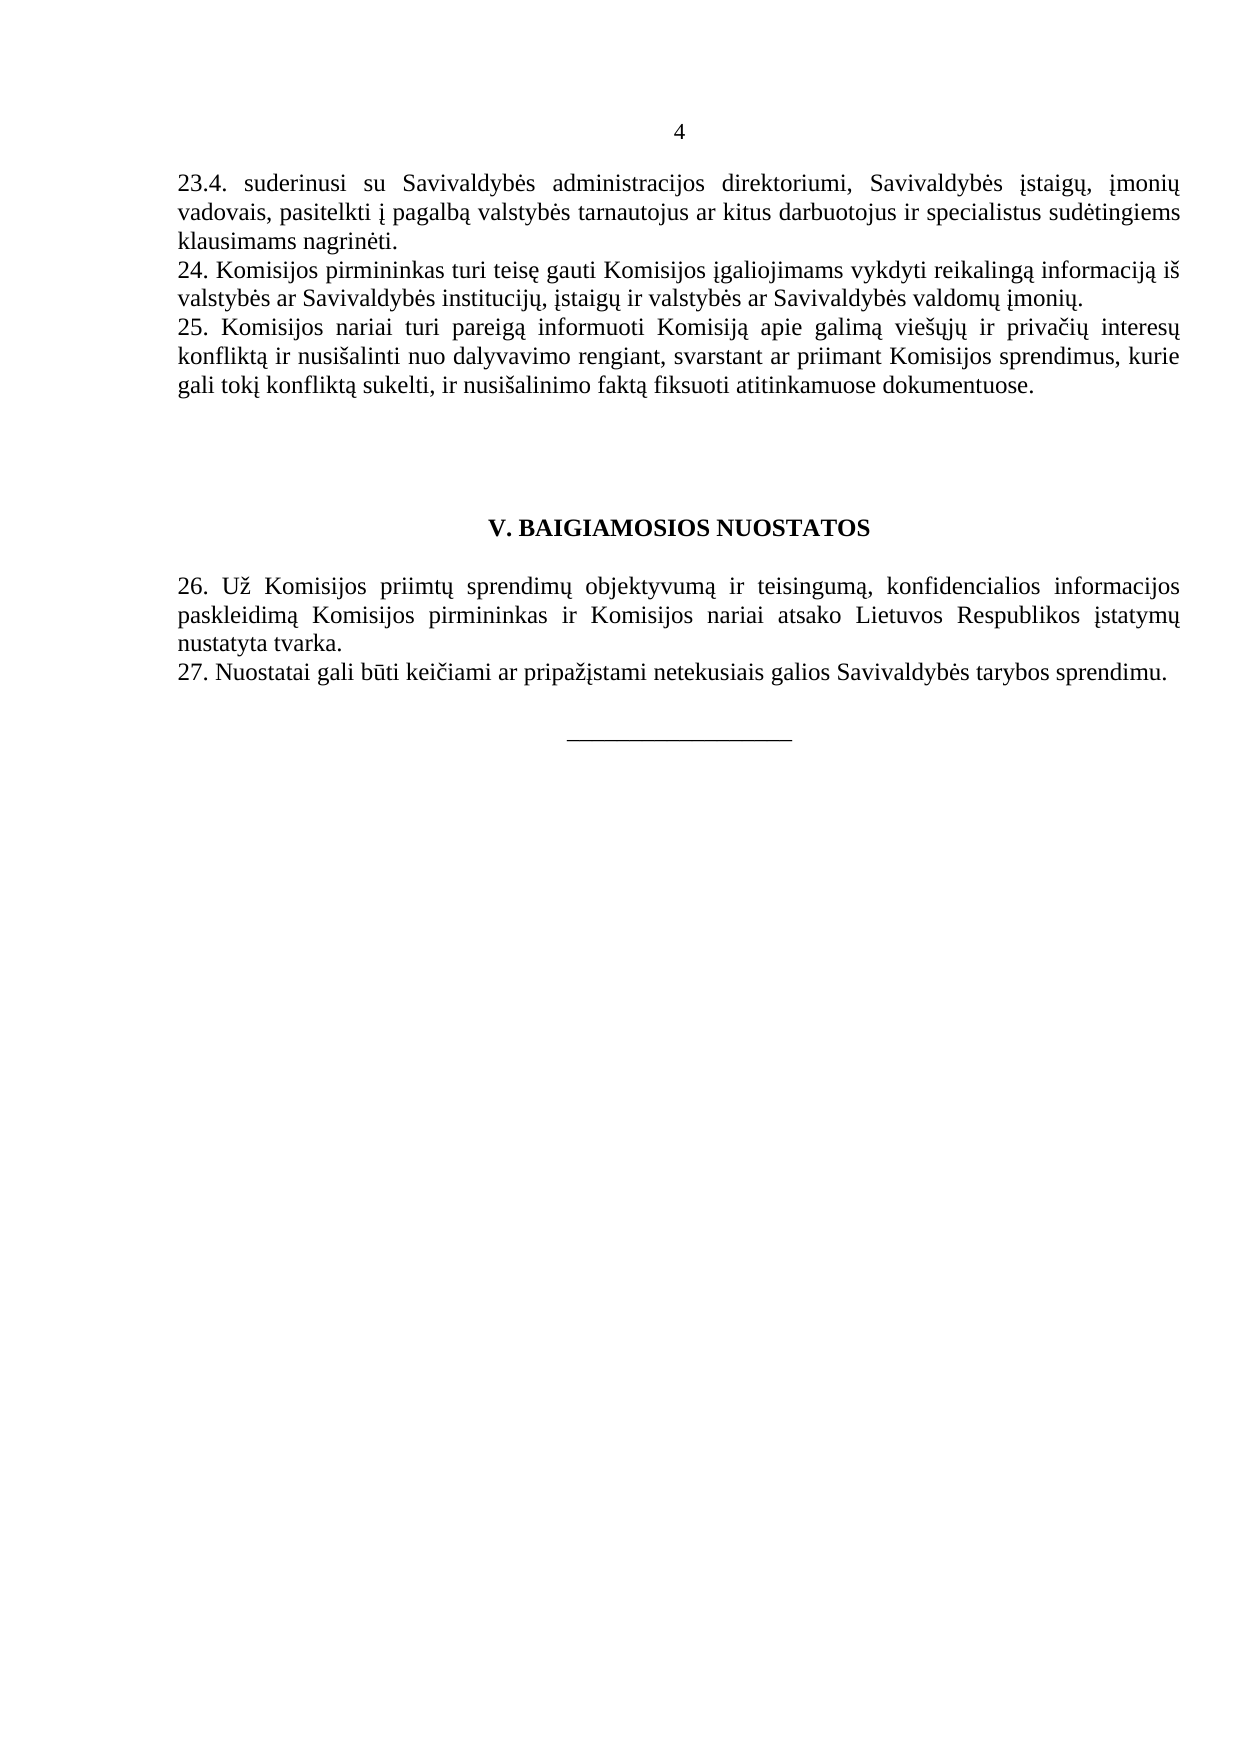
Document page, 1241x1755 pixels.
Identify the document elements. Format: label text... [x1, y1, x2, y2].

text 27. Nuostatai gali būti keičiami ar pripažįstami netekusiais galios Savivaldybės tarybos sprendimu. [177, 657, 1181, 686]
text __________________ [177, 715, 1181, 743]
text 25. Komisijos nariai turi pareigą informuoti Komisiją apie galimą viešųjų ir privačių interesų konfliktą ir nusišalinti nuo dalyvavimo rengiant, svarstant ar priimant Komisijos sprendimus, kurie gali tokį konfliktą sukelti, ir nusišalinimo faktą fiksuoti atitinkamuose dokumentuose. [177, 312, 1181, 398]
text 26. Už Komisijos priimtų sprendimų objektyvumą ir teisingumą, konfidencialios informacijos paskleidimą Komisijos pirmininkas ir Komisijos nariai atsako Lietuvos Respublikos įstatymų nustatyta tvarka. [177, 571, 1181, 657]
text 24. Komisijos pirmininkas turi teisę gauti Komisijos įgaliojimams vykdyti reikalingą informaciją iš valstybės ar Savivaldybės institucijų, įstaigų ir valstybės ar Savivaldybės valdomų įmonių. [177, 255, 1181, 312]
text V. BAIGIAMOSIOS NUOSTATOS [177, 513, 1181, 542]
text 23.4. suderinusi su Savivaldybės administracijos direktoriumi, Savivaldybės įstaigų, įmonių vadovais, pasitelkti į pagalbą valstybės tarnautojus ar kitus darbuotojus ir specialistus sudėtingiems klausimams nagrinėti. [177, 168, 1181, 255]
